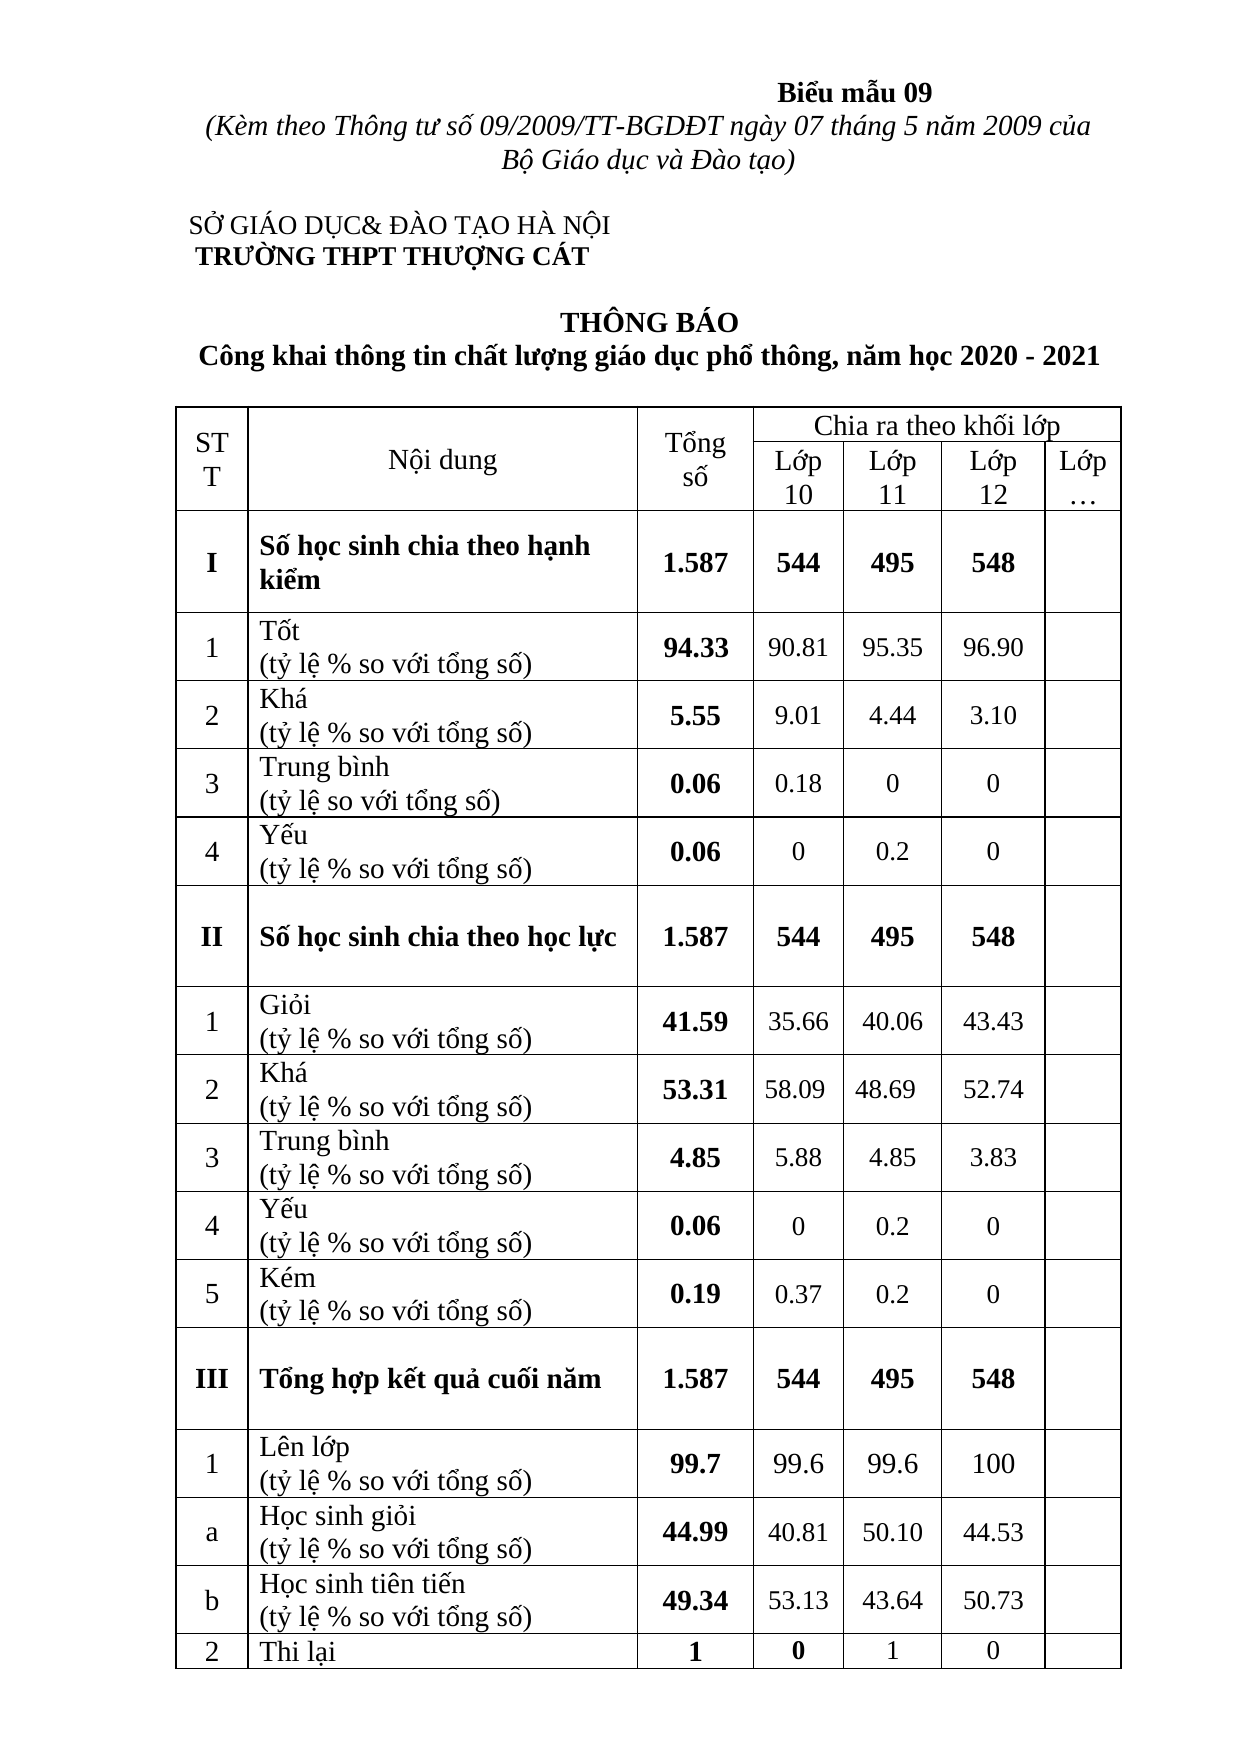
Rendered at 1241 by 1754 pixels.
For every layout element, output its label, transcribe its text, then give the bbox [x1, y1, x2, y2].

table_cell 41.59 [638, 987, 753, 1054]
table_cell Tốt (tỷ lệ % so với tổng số) [249, 613, 637, 680]
table_cell 99.7 [638, 1430, 753, 1497]
table_cell [1046, 749, 1120, 816]
table_cell 53.31 [638, 1055, 753, 1122]
table_header Chia ra theo khối lớp [754, 408, 1120, 441]
table_cell [1046, 1124, 1120, 1191]
table_cell [1046, 1192, 1120, 1259]
table_cell 90.81 [754, 613, 843, 680]
table_header Tổng số [638, 408, 753, 510]
table_cell 1.587 [638, 886, 753, 986]
table_cell [1046, 1328, 1120, 1428]
table_cell 495 [844, 886, 941, 986]
table_cell 1 [638, 1634, 753, 1667]
table_cell 0 [942, 749, 1044, 816]
table_cell 0.06 [638, 818, 753, 884]
table_cell 3.10 [942, 681, 1044, 748]
table_cell 3 [177, 749, 247, 816]
table_cell 2 [177, 1055, 247, 1122]
table_cell 1 [177, 987, 247, 1054]
table_cell [1046, 818, 1120, 884]
table_cell 50.73 [942, 1566, 1044, 1633]
table_cell 544 [754, 1328, 843, 1428]
table_cell Tổng hợp kết quả cuối năm [249, 1328, 637, 1428]
table_cell 0.19 [638, 1260, 753, 1327]
table_cell 0.2 [844, 1260, 941, 1327]
table_cell 548 [942, 886, 1044, 986]
table_cell [1046, 681, 1120, 748]
table_header SỞ GIÁO DỤC& ĐÀO TẠO HÀ NỘI TRƯỜNG THPT THƯỢNG CÁT [177, 209, 764, 305]
table_cell Trung bình (tỷ lệ % so với tổng số) [249, 1124, 637, 1191]
table_cell Lớp… [1046, 442, 1120, 510]
table_cell 0.06 [638, 1192, 753, 1259]
table_cell 43.43 [942, 987, 1044, 1054]
table_cell 0.37 [754, 1260, 843, 1327]
text Công khai thông tin chất lượng giáo dục phổ thông, năm học 2020 - 2021 [177, 338, 1122, 372]
table_header Nội dung [249, 408, 637, 510]
table_cell Trung bình (tỷ lệ so với tổng số) [249, 749, 637, 816]
table_cell I [177, 511, 247, 612]
table_cell Lớp 10 [754, 442, 843, 510]
table_cell 95.35 [844, 613, 941, 680]
table_cell 0.06 [638, 749, 753, 816]
table_cell 1.587 [638, 511, 753, 612]
table_cell 0 [942, 1260, 1044, 1327]
table_cell Giỏi (tỷ lệ % so với tổng số) [249, 987, 637, 1054]
table_cell 5.88 [754, 1124, 843, 1191]
table_cell [1046, 1055, 1120, 1122]
table_cell [1046, 987, 1120, 1054]
table_cell 5.55 [638, 681, 753, 748]
table_cell 495 [844, 511, 941, 612]
text (Kèm theo Thông tư số 09/2009/TT-BGDĐT ngày 07 tháng 5 năm 2009 của [177, 108, 1122, 142]
table_cell 3 [177, 1124, 247, 1191]
table_cell 99.6 [844, 1430, 941, 1497]
table_cell [1046, 1634, 1120, 1667]
table_cell 1 [177, 1430, 247, 1497]
table_cell 96.90 [942, 613, 1044, 680]
table_cell 544 [754, 511, 843, 612]
table_cell 1 [844, 1634, 941, 1667]
table_cell Học sinh giỏi (tỷ lệ % so với tổng số) [249, 1498, 637, 1565]
table_cell 1 [177, 613, 247, 680]
table_cell 43.64 [844, 1566, 941, 1633]
table_cell 48.69 [844, 1055, 941, 1122]
table_cell 4 [177, 818, 247, 884]
table_cell Khá (tỷ lệ % so với tổng số) [249, 1055, 637, 1122]
table_cell Lớp 11 [844, 442, 941, 510]
table_cell 548 [942, 511, 1044, 612]
table_cell 5 [177, 1260, 247, 1327]
table_cell [1046, 1260, 1120, 1327]
table_cell 40.81 [754, 1498, 843, 1565]
table_cell Số học sinh chia theo hạnh kiểm [249, 511, 637, 612]
table_cell 2 [177, 1634, 247, 1667]
table_cell 0.2 [844, 1192, 941, 1259]
table_cell 0 [844, 749, 941, 816]
table_cell 44.53 [942, 1498, 1044, 1565]
table_cell 4.85 [638, 1124, 753, 1191]
table_cell 50.10 [844, 1498, 941, 1565]
table_cell 3.83 [942, 1124, 1044, 1191]
table_cell Số học sinh chia theo học lực [249, 886, 637, 986]
table_cell [1046, 1430, 1120, 1497]
table_cell [1046, 613, 1120, 680]
table_cell Học sinh tiên tiến (tỷ lệ % so với tổng số) [249, 1566, 637, 1633]
table_cell 0 [942, 1192, 1044, 1259]
table_cell Lớp 12 [942, 442, 1044, 510]
table_cell a [177, 1498, 247, 1565]
table_cell 2 [177, 681, 247, 748]
table_cell [1046, 1498, 1120, 1565]
table_cell 544 [754, 886, 843, 986]
table_cell 49.34 [638, 1566, 753, 1633]
table_cell III [177, 1328, 247, 1428]
table_cell 0 [754, 1634, 843, 1667]
table_cell Khá (tỷ lệ % so với tổng số) [249, 681, 637, 748]
table_cell 548 [942, 1328, 1044, 1428]
table_cell 58.09 [754, 1055, 843, 1122]
table_cell 0.2 [844, 818, 941, 884]
table_cell 53.13 [754, 1566, 843, 1633]
table_cell 0 [942, 1634, 1044, 1667]
table_cell [1046, 1566, 1120, 1633]
table_cell Yếu (tỷ lệ % so với tổng số) [249, 1192, 637, 1259]
table_cell 0.18 [754, 749, 843, 816]
table_cell 1.587 [638, 1328, 753, 1428]
table_cell 4.44 [844, 681, 941, 748]
table_header [764, 209, 1139, 305]
table_cell [1046, 511, 1120, 612]
table_cell 9.01 [754, 681, 843, 748]
table_cell Kém (tỷ lệ % so với tổng số) [249, 1260, 637, 1327]
table_cell Thi lại [249, 1634, 637, 1667]
table_cell b [177, 1566, 247, 1633]
table_cell 100 [942, 1430, 1044, 1497]
table_cell 94.33 [638, 613, 753, 680]
table_cell 40.06 [844, 987, 941, 1054]
table_cell 99.6 [754, 1430, 843, 1497]
table_cell 4 [177, 1192, 247, 1259]
table_cell 44.99 [638, 1498, 753, 1565]
text THÔNG BÁO [177, 305, 1122, 338]
table_cell Yếu (tỷ lệ % so với tổng số) [249, 818, 637, 884]
table_cell 0 [754, 1192, 843, 1259]
text Bộ Giáo dục và Đào tạo) [177, 142, 1122, 176]
table_cell 4.85 [844, 1124, 941, 1191]
table_cell 0 [754, 818, 843, 884]
table_cell 35.66 [754, 987, 843, 1054]
table_cell [1046, 886, 1120, 986]
table_cell II [177, 886, 247, 986]
table_header STT [177, 408, 247, 510]
table_cell 52.74 [942, 1055, 1044, 1122]
table_cell 495 [844, 1328, 941, 1428]
table_cell 0 [942, 818, 1044, 884]
table_cell Lên lớp (tỷ lệ % so với tổng số) [249, 1430, 637, 1497]
text Biểu mẫu 09 [702, 75, 1122, 108]
